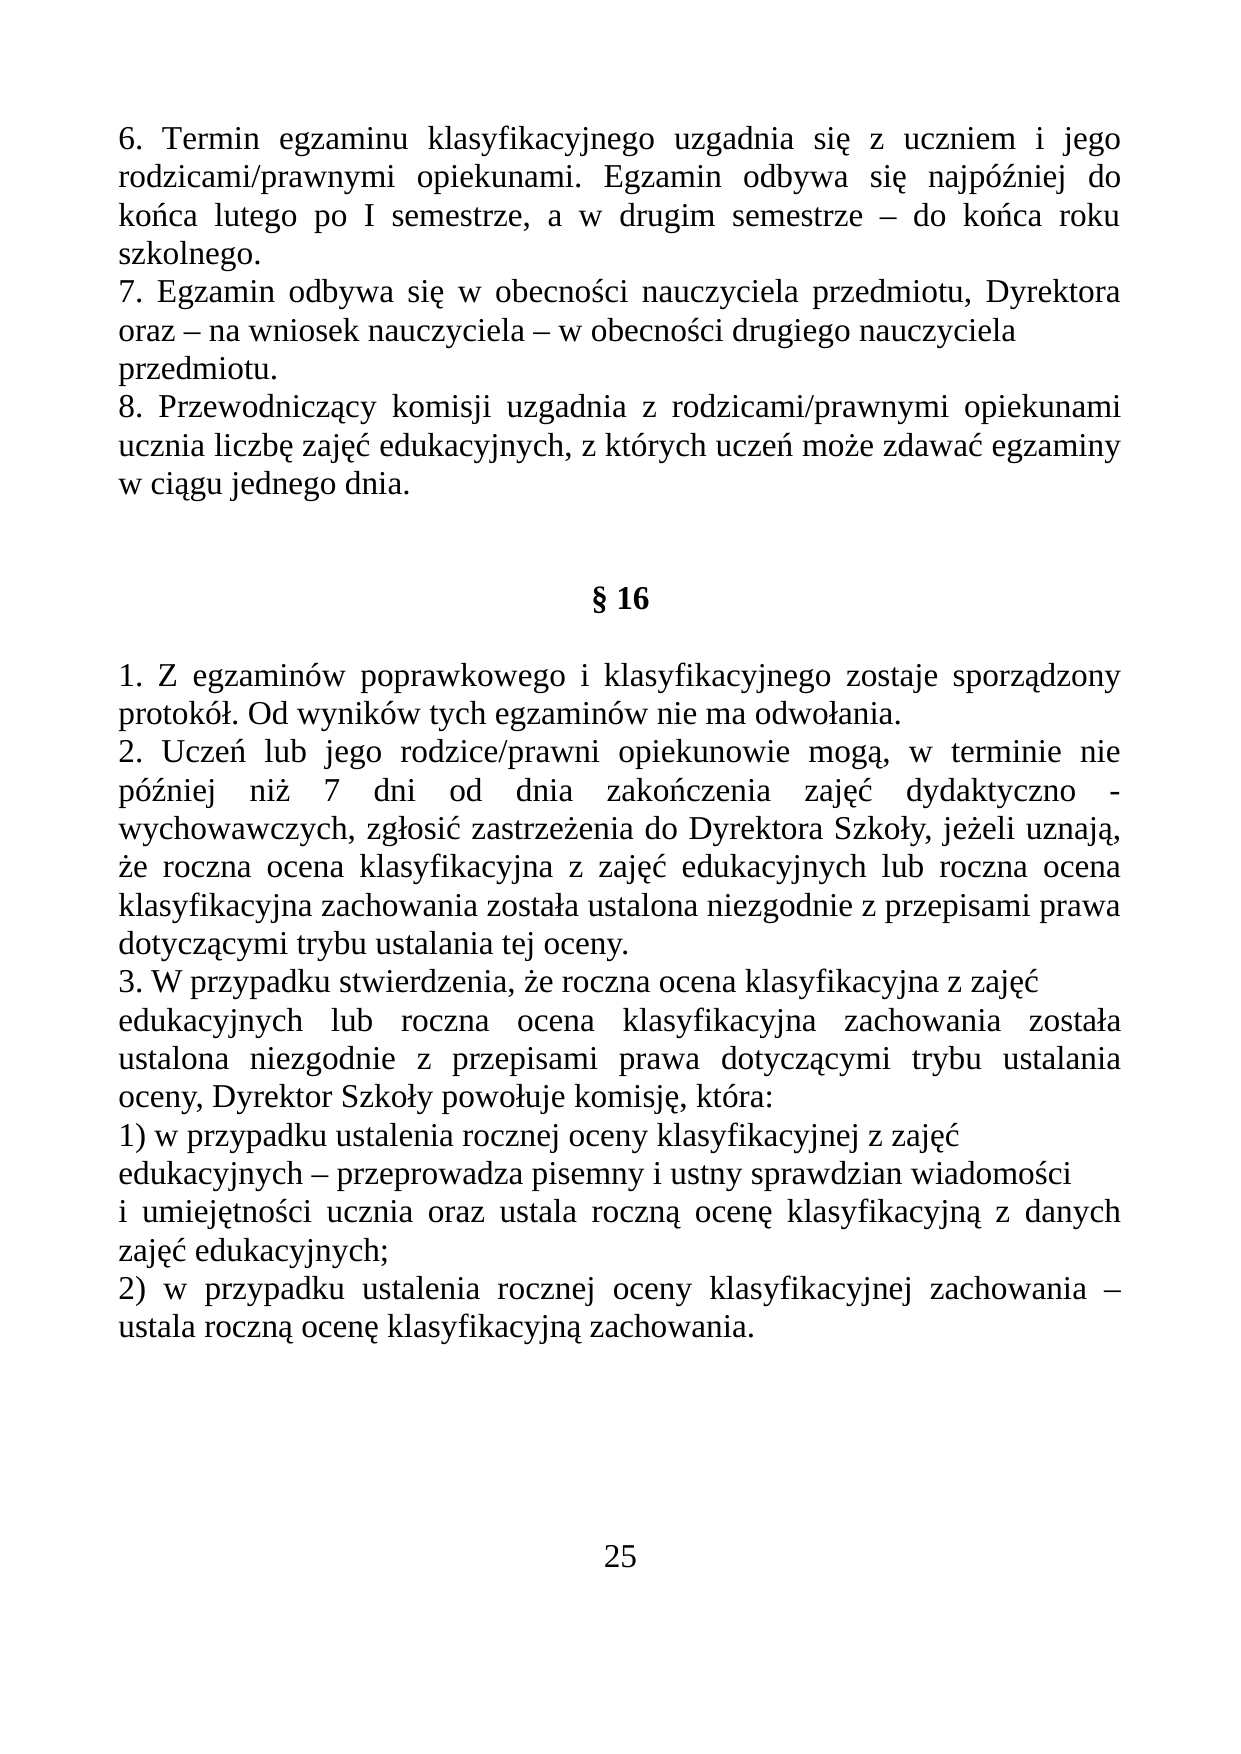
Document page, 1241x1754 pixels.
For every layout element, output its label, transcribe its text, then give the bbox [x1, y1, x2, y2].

text 25 [118, 1536, 1122, 1575]
text 1) w przypadku ustalenia rocznej oceny klasyfikacyjnej z zajęć [118, 1115, 1122, 1153]
text 2. Uczeń lub jego rodzice/prawni opiekunowie mogą, w terminie nie później niż 7 dni od dnia zakończenia zajęć dydaktyczno - wychowawczych, zgłosić zastrzeżenia do Dyrektora Szkoły, jeżeli uznają, że roczna ocena klasyfikacyjna z zajęć edukacyjnych lub roczna ocena klasyfikacyjna zachowania została ustalona niezgodnie z przepisami prawa dotyczącymi trybu ustalania tej oceny. [118, 731, 1122, 961]
text 7. Egzamin odbywa się w obecności nauczyciela przedmiotu, Dyrektora oraz – na wniosek nauczyciela – w obecności drugiego nauczyciela [118, 271, 1122, 348]
text przedmiotu. [118, 348, 1122, 386]
text edukacyjnych lub roczna ocena klasyfikacyjna zachowania została ustalona niezgodnie z przepisami prawa dotyczącymi trybu ustalania oceny, Dyrektor Szkoły powołuje komisję, która: [118, 1000, 1122, 1115]
text 1. Z egzaminów poprawkowego i klasyfikacyjnego zostaje sporządzony protokół. Od wyników tych egzaminów nie ma odwołania. [118, 655, 1122, 731]
text 6. Termin egzaminu klasyfikacyjnego uzgadnia się z uczniem i jego rodzicami/prawnymi opiekunami. Egzamin odbywa się najpóźniej do końca lutego po I semestrze, a w drugim semestrze – do końca roku szkolnego. [118, 118, 1122, 271]
text 8. Przewodniczący komisji uzgadnia z rodzicami/prawnymi opiekunami ucznia liczbę zajęć edukacyjnych, z których uczeń może zdawać egzaminy w ciągu jednego dnia. [118, 386, 1122, 501]
text § 16 [118, 578, 1122, 616]
text 2) w przypadku ustalenia rocznej oceny klasyfikacyjnej zachowania – ustala roczną ocenę klasyfikacyjną zachowania. [118, 1268, 1122, 1345]
text 3. W przypadku stwierdzenia, że roczna ocena klasyfikacyjna z zajęć [118, 961, 1122, 1000]
text edukacyjnych – przeprowadza pisemny i ustny sprawdzian wiadomości [118, 1153, 1122, 1191]
text i umiejętności ucznia oraz ustala roczną ocenę klasyfikacyjną z danych zajęć edukacyjnych; [118, 1191, 1122, 1268]
